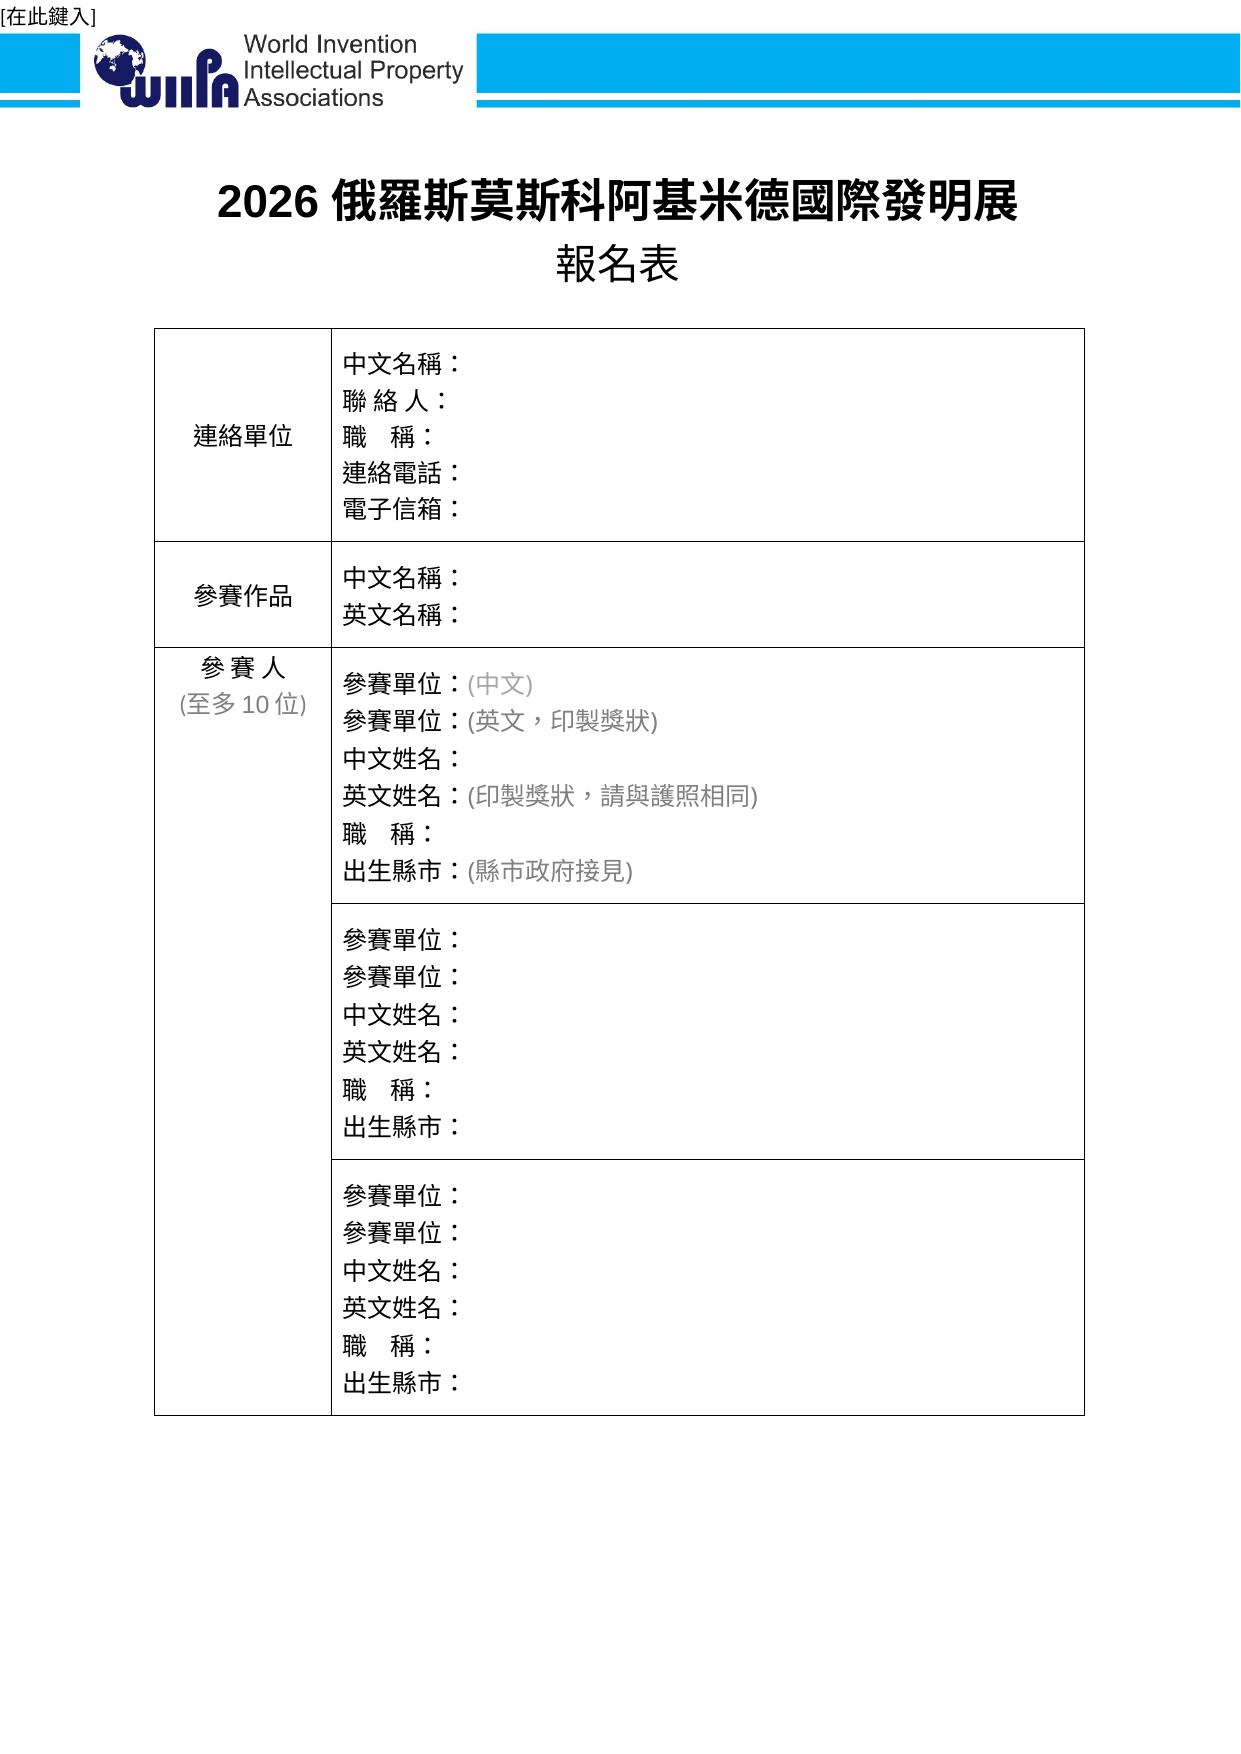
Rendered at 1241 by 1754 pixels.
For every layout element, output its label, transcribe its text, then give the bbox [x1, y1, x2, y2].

table_cell 參賽作品 [155, 542, 331, 647]
table_header 中文名稱： 聯 絡 人： 職 稱： 連絡電話： 電子信箱： [332, 329, 1084, 541]
table_cell 參 賽 人 (至多10位) [155, 648, 331, 1415]
table_cell 參賽單位：(中文) 參賽單位：(英文，印製獎狀) 中文姓名： 英文姓名：(印製獎狀，請與護照相同) 職 稱： 出生縣市：(縣市政府接見) [332, 648, 1084, 903]
table_cell 中文名稱： 英文名稱： [332, 542, 1084, 647]
table_cell 參賽單位： 參賽單位： 中文姓名： 英文姓名： 職 稱： 出生縣市： [332, 1160, 1084, 1415]
table_header 連絡單位 [155, 329, 331, 541]
table_cell 參賽單位： 參賽單位： 中文姓名： 英文姓名： 職 稱： 出生縣市： [332, 904, 1084, 1159]
